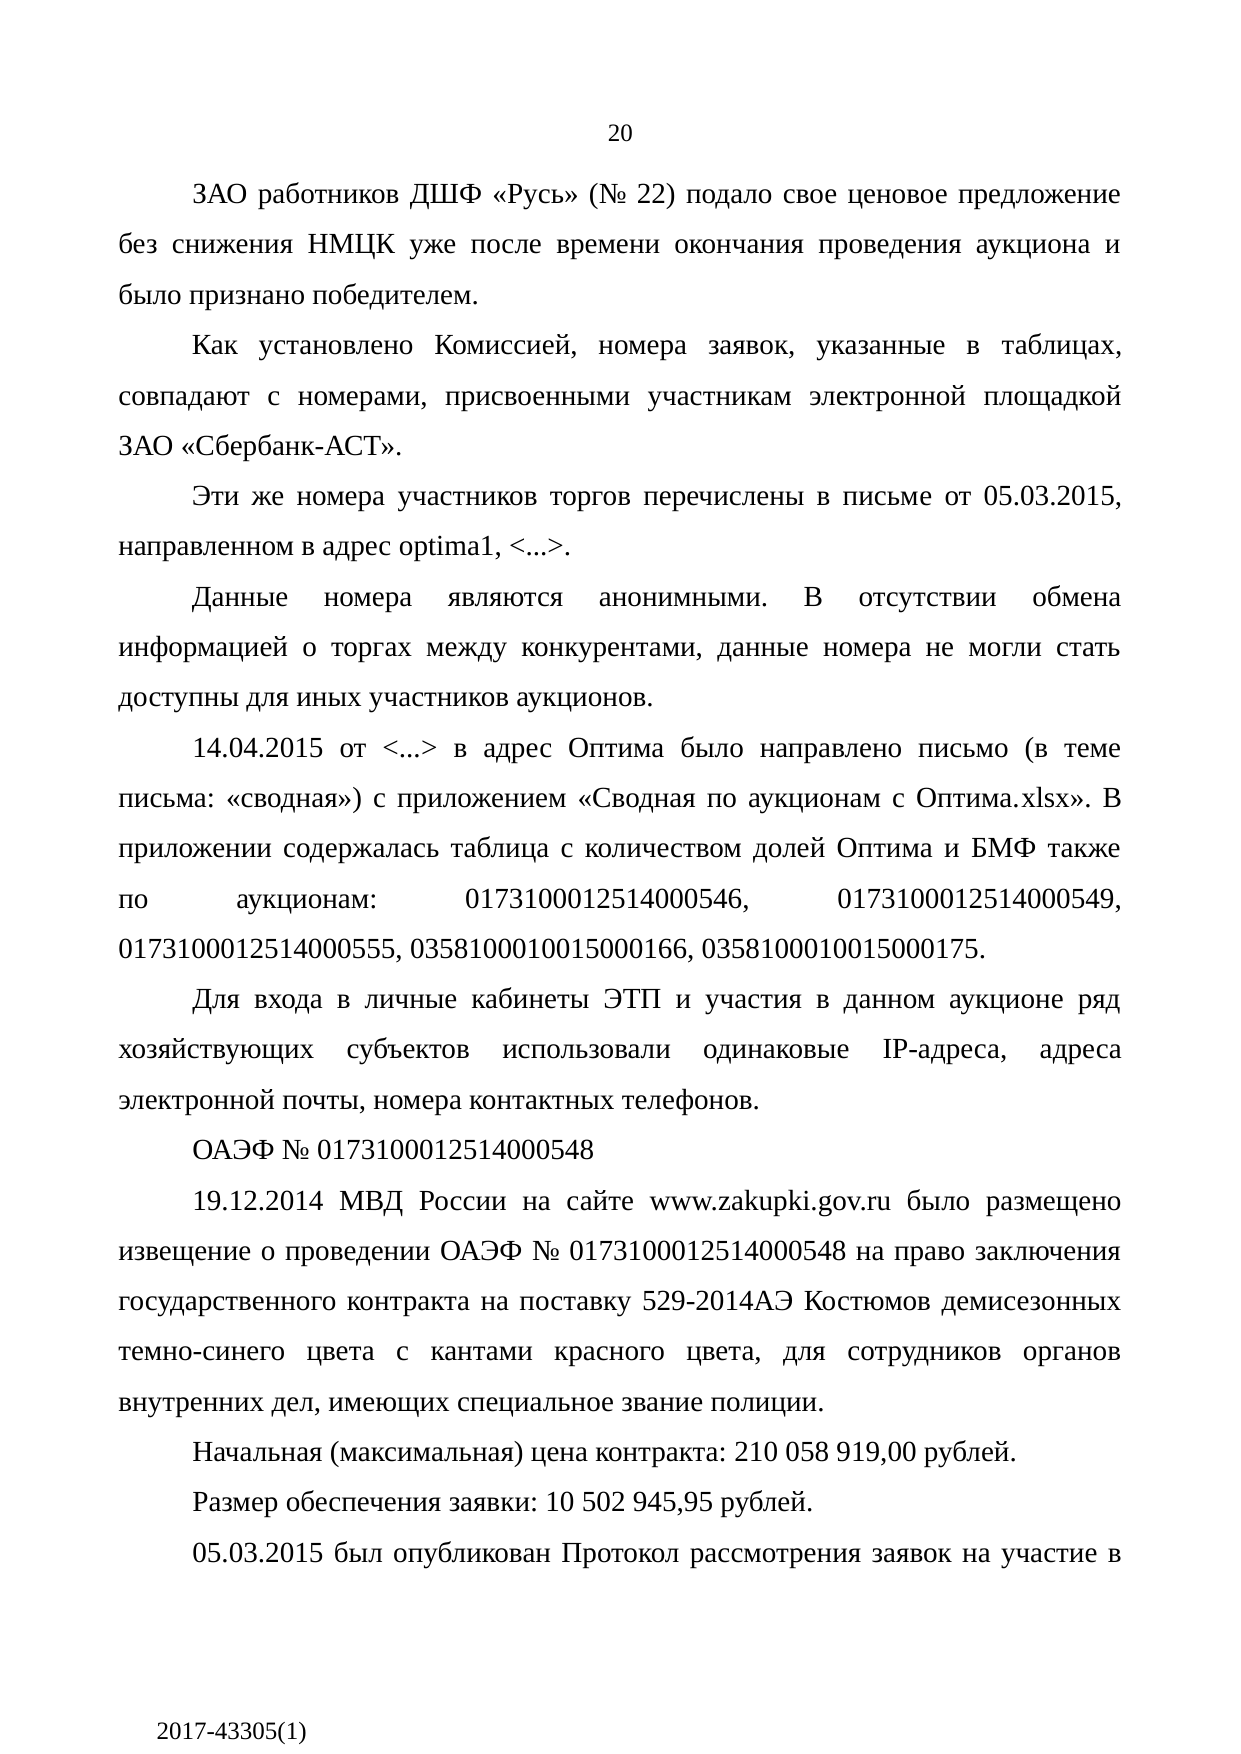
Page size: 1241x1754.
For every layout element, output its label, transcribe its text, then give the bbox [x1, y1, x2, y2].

text 19.12.2014 МВД России на сайте www.zakupki.gov.ru было размещено извещение о проведении ОАЭФ № 0173100012514000548 на право заключения государственного контракта на поставку 529-2014АЭ Костюмов демисезонных темно-синего цвета с кантами красного цвета, для сотрудников органов внутренних дел, имеющих специальное звание полиции. [118, 1183, 1122, 1417]
list ОАЭФ № 0173100012514000548 [118, 1132, 1122, 1166]
text Для входа в личные кабинеты ЭТП и участия в данном аукционе ряд хозяйствующих субъектов использовали одинаковые IP-адреса, адреса электронной почты, номера контактных телефонов. [118, 981, 1122, 1116]
text Эти же номера участников торгов перечислены в письме от 05.03.2015, направленном в адрес optima1, <...>. [118, 478, 1122, 562]
text 14.04.2015 от <...> в адрес Оптима было направлено письмо (в теме письма: «сводная») с приложением «Сводная по аукционам с Оптима.xlsx». В приложении содержалась таблица с количеством долей Оптима и БМФ также по аукционам: 0173100012514000546, 0173100012514000549, 0173100012514000555, 0358100010015000166, 0358100010015000175. [118, 730, 1122, 964]
text Как установлено Комиссией, номера заявок, указанные в таблицах, совпадают с номерами, присвоенными участникам электронной площадкой ЗАО «Сбербанк-АСТ». [118, 327, 1122, 461]
text Начальная (максимальная) цена контракта: 210 058 919,00 рублей. [118, 1434, 1122, 1468]
text Размер обеспечения заявки: 10 502 945,95 рублей. [118, 1484, 1122, 1518]
text 05.03.2015 был опубликован Протокол рассмотрения заявок на участие в [118, 1535, 1122, 1568]
text ЗАО работников ДШФ «Русь» (№ 22) подало свое ценовое предложение без снижения НМЦК уже после времени окончания проведения аукциона и было признано победителем. [118, 176, 1122, 311]
text Данные номера являются анонимными. В отсутствии обмена информацией о торгах между конкурентами, данные номера не могли стать доступны для иных участников аукционов. [118, 579, 1122, 713]
